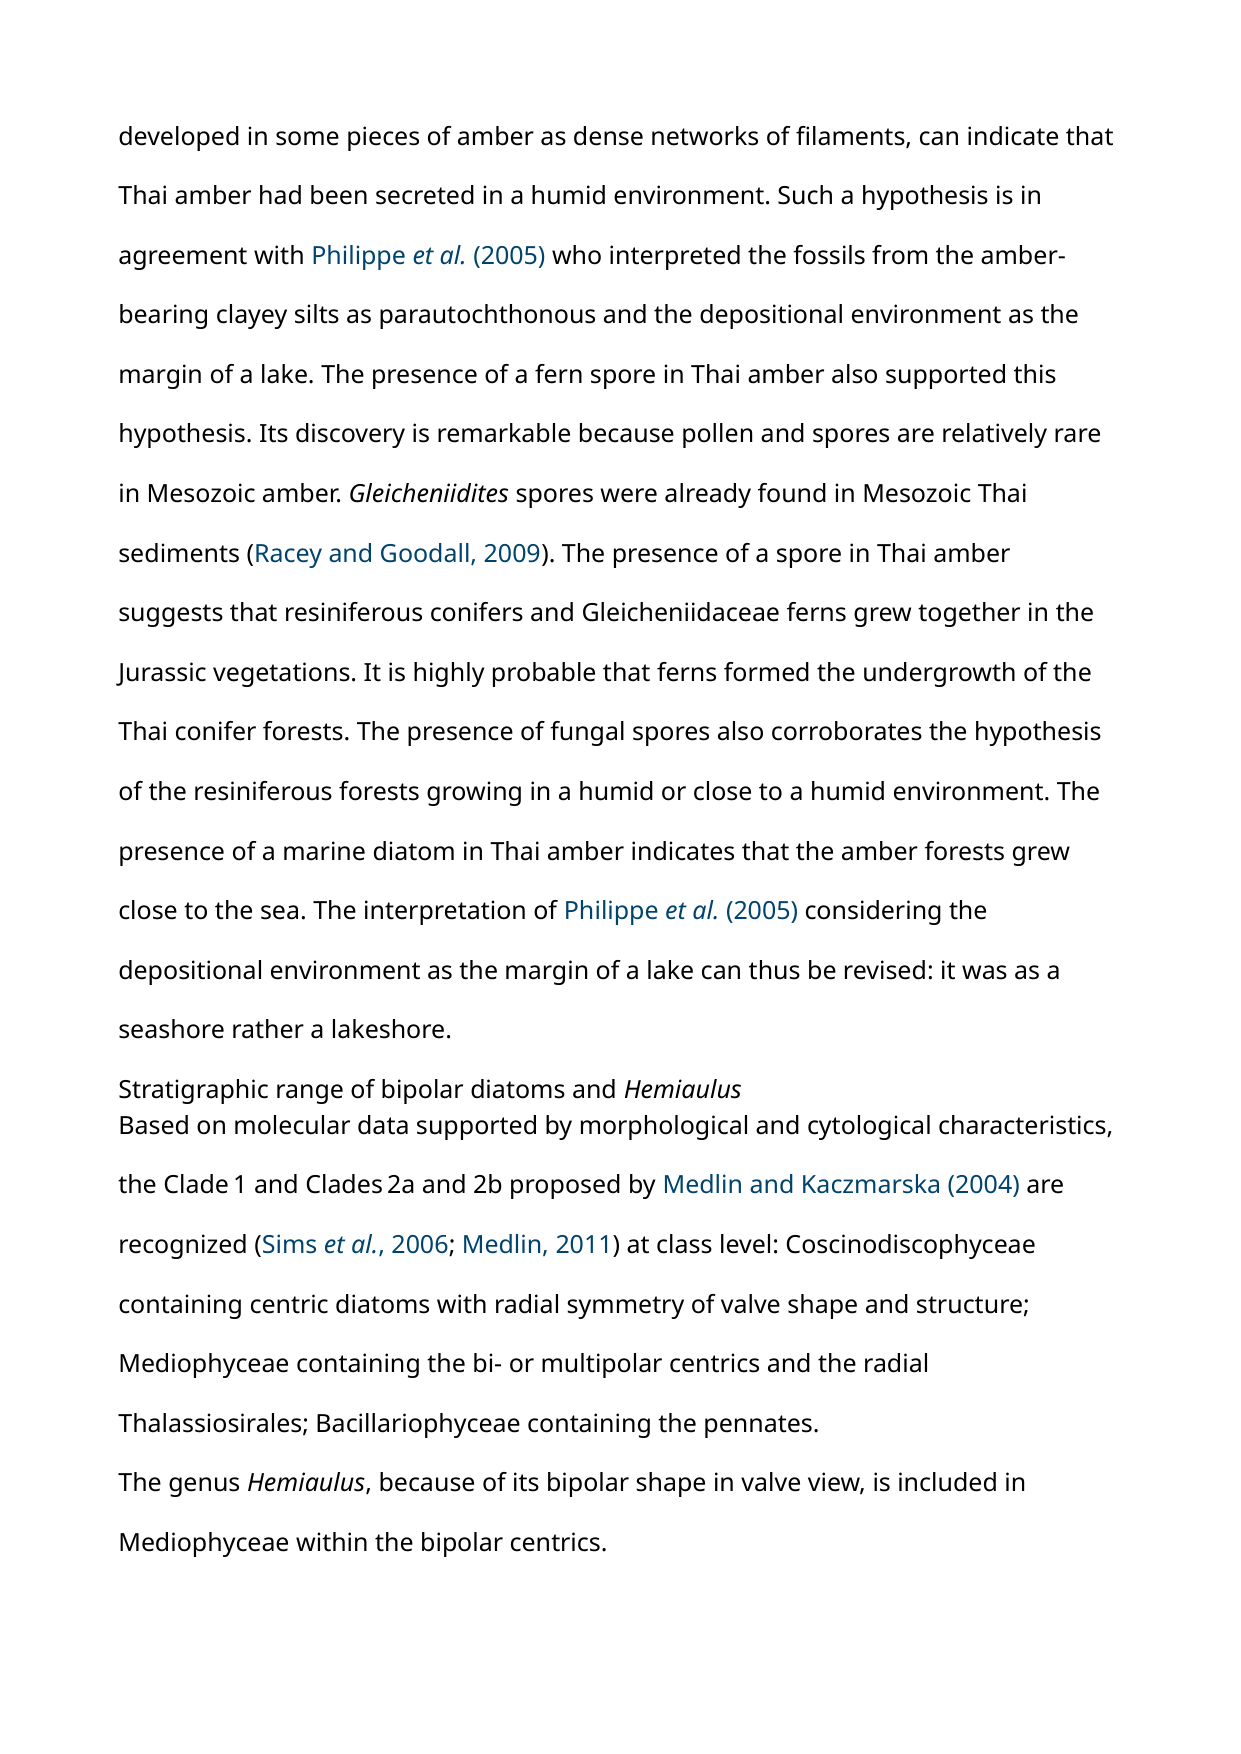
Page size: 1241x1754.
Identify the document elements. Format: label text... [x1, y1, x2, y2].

text developed in some pieces of amber as dense networks of filaments, can indicate that Thai amber had been secreted in a humid environment. Such a hypothesis is in agreement with Philippe et al. (2005) who interpreted the fossils from the amber-bearing clayey silts as parautochthonous and the depositional environment as the margin of a lake. The presence of a fern spore in Thai amber also supported this hypothesis. Its discovery is remarkable because pollen and spores are relatively rare in Mesozoic amber. Gleicheniidites spores were already found in Mesozoic Thai sediments (Racey and Goodall, 2009). The presence of a spore in Thai amber suggests that resiniferous conifers and Gleicheniidaceae ferns grew together in the Jurassic vegetations. It is highly probable that ferns formed the undergrowth of the Thai conifer forests. The presence of fungal spores also corroborates the hypothesis of the resiniferous forests growing in a humid or close to a humid environment. The presence of a marine diatom in Thai amber indicates that the amber forests grew close to the sea. The interpretation of Philippe et al. (2005) considering the depositional environment as the margin of a lake can thus be revised: it was as a seashore rather a lakeshore. [118, 118, 1122, 1046]
subtitle Stratigraphic range of bipolar diatoms and Hemiaulus [118, 1071, 1122, 1106]
text Based on molecular data supported by morphological and cytological characteristics, the Clade 1 and Clades 2a and 2b proposed by Medlin and Kaczmarska (2004) are recognized (Sims et al., 2006; Medlin, 2011) at class level: Coscinodiscophyceae containing centric diatoms with radial symmetry of valve shape and structure; Mediophyceae containing the bi- or multipolar centrics and the radial Thalassiosirales; Bacillariophyceae containing the pennates. [118, 1107, 1122, 1439]
text The genus Hemiaulus, because of its bipolar shape in valve view, is included in Mediophyceae within the bipolar centrics. [118, 1465, 1122, 1559]
